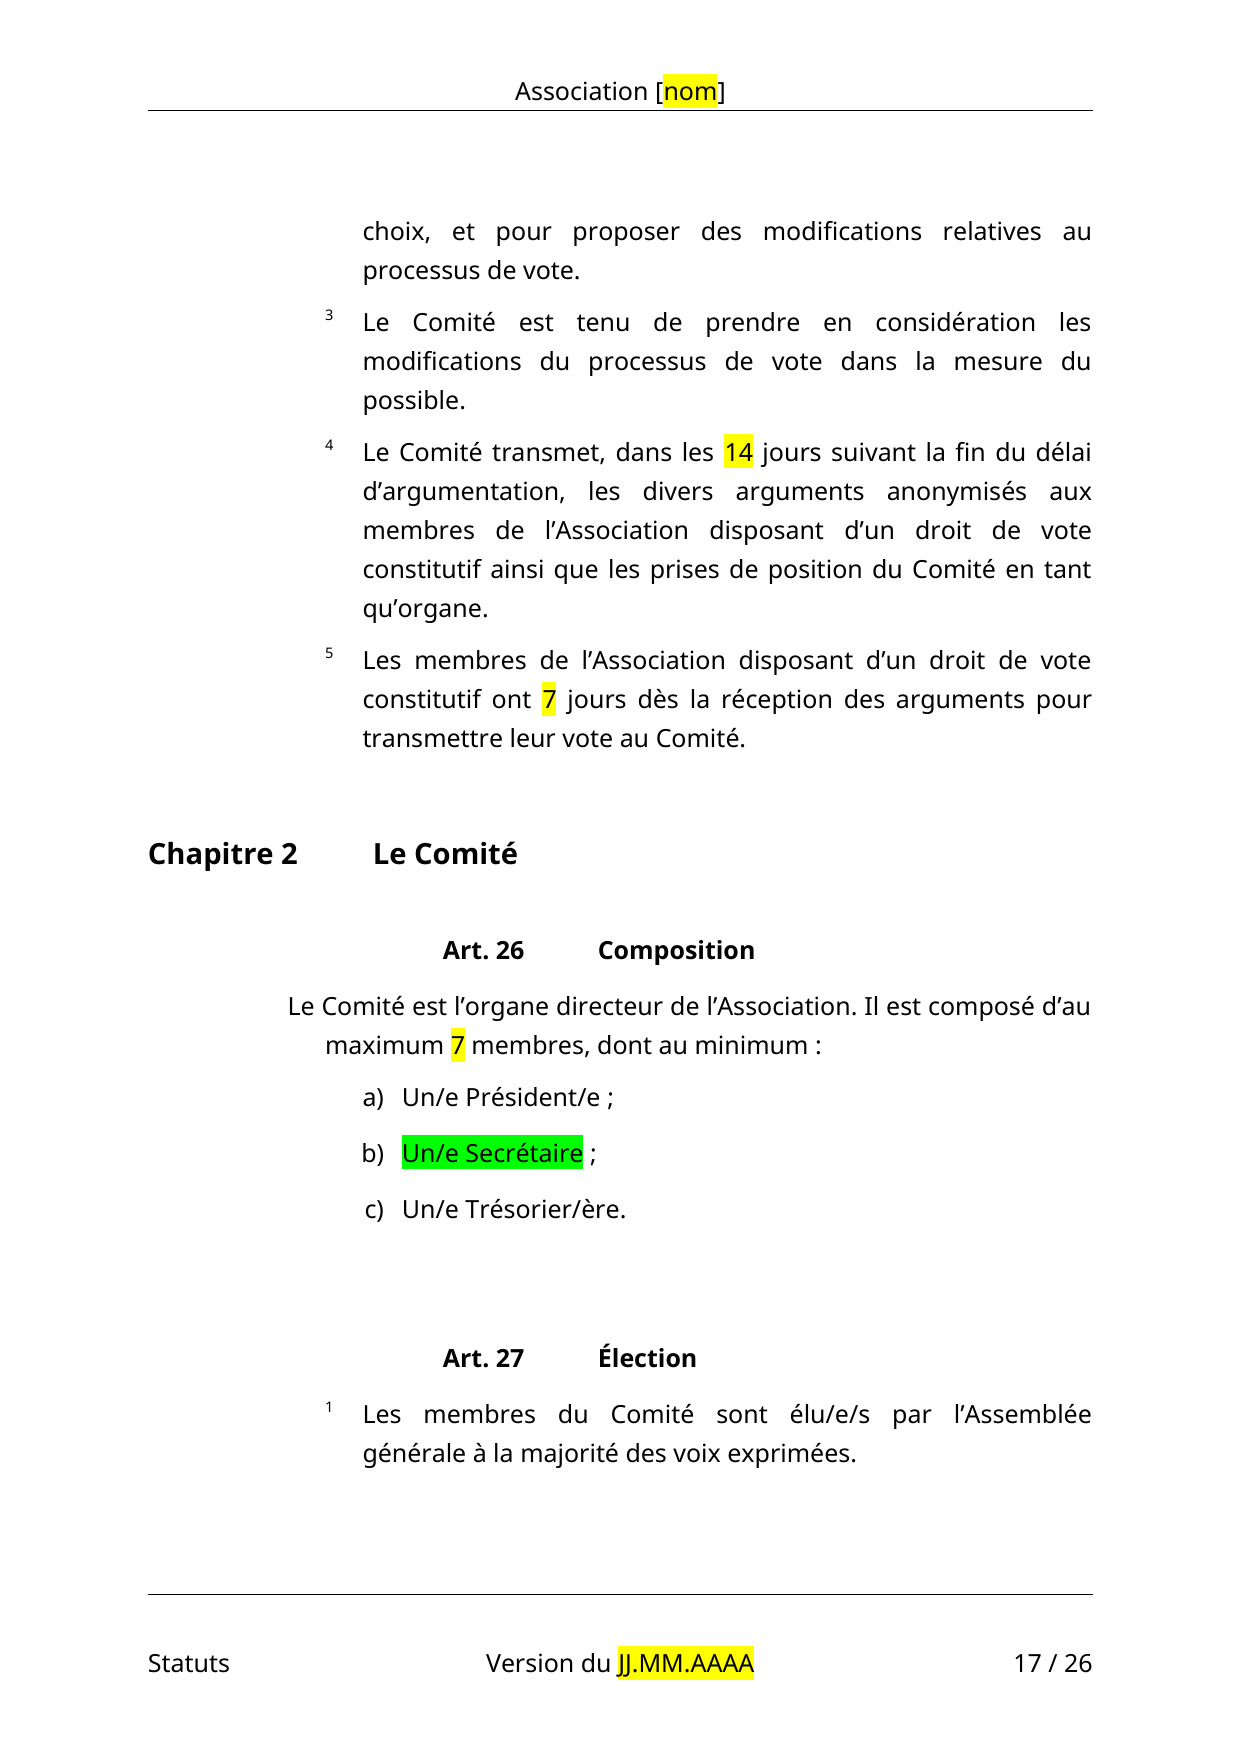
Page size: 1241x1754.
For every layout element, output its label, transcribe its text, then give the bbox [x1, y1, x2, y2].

text Le Comité est l’organe directeur de l’Association. Il est composé d’au maximum 7 membres, dont au minimum : [287, 989, 1093, 1062]
list Un/e Trésorier/ère. [384, 1191, 1093, 1225]
list Un/e Secrétaire ; [384, 1135, 1093, 1169]
subtitle Élection [443, 1340, 1093, 1374]
subtitle Composition [443, 933, 1093, 967]
subtitle Le Comité [148, 833, 1093, 873]
list Un/e Président/e ; [384, 1079, 1093, 1114]
list Les membres de l’Association disposant d’un droit de vote constitutif ont 7 jours dès la réception des arguments pour transmettre leur vote au Comité. [325, 643, 1093, 755]
list choix, et pour proposer des modifications relatives au processus de vote. [325, 213, 1093, 287]
list Le Comité est tenu de prendre en considération les modifications du processus de vote dans la mesure du possible. [325, 304, 1093, 417]
list Le Comité transmet, dans les 14 jours suivant la fin du délai d’argumentation, les divers arguments anonymisés aux membres de l’Association disposant d’un droit de vote constitutif ainsi que les prises de position du Comité en tant qu’organe. [325, 434, 1093, 625]
list Les membres du Comité sont élu/e/s par l’Assemblée générale à la majorité des voix exprimées. [325, 1396, 1093, 1469]
